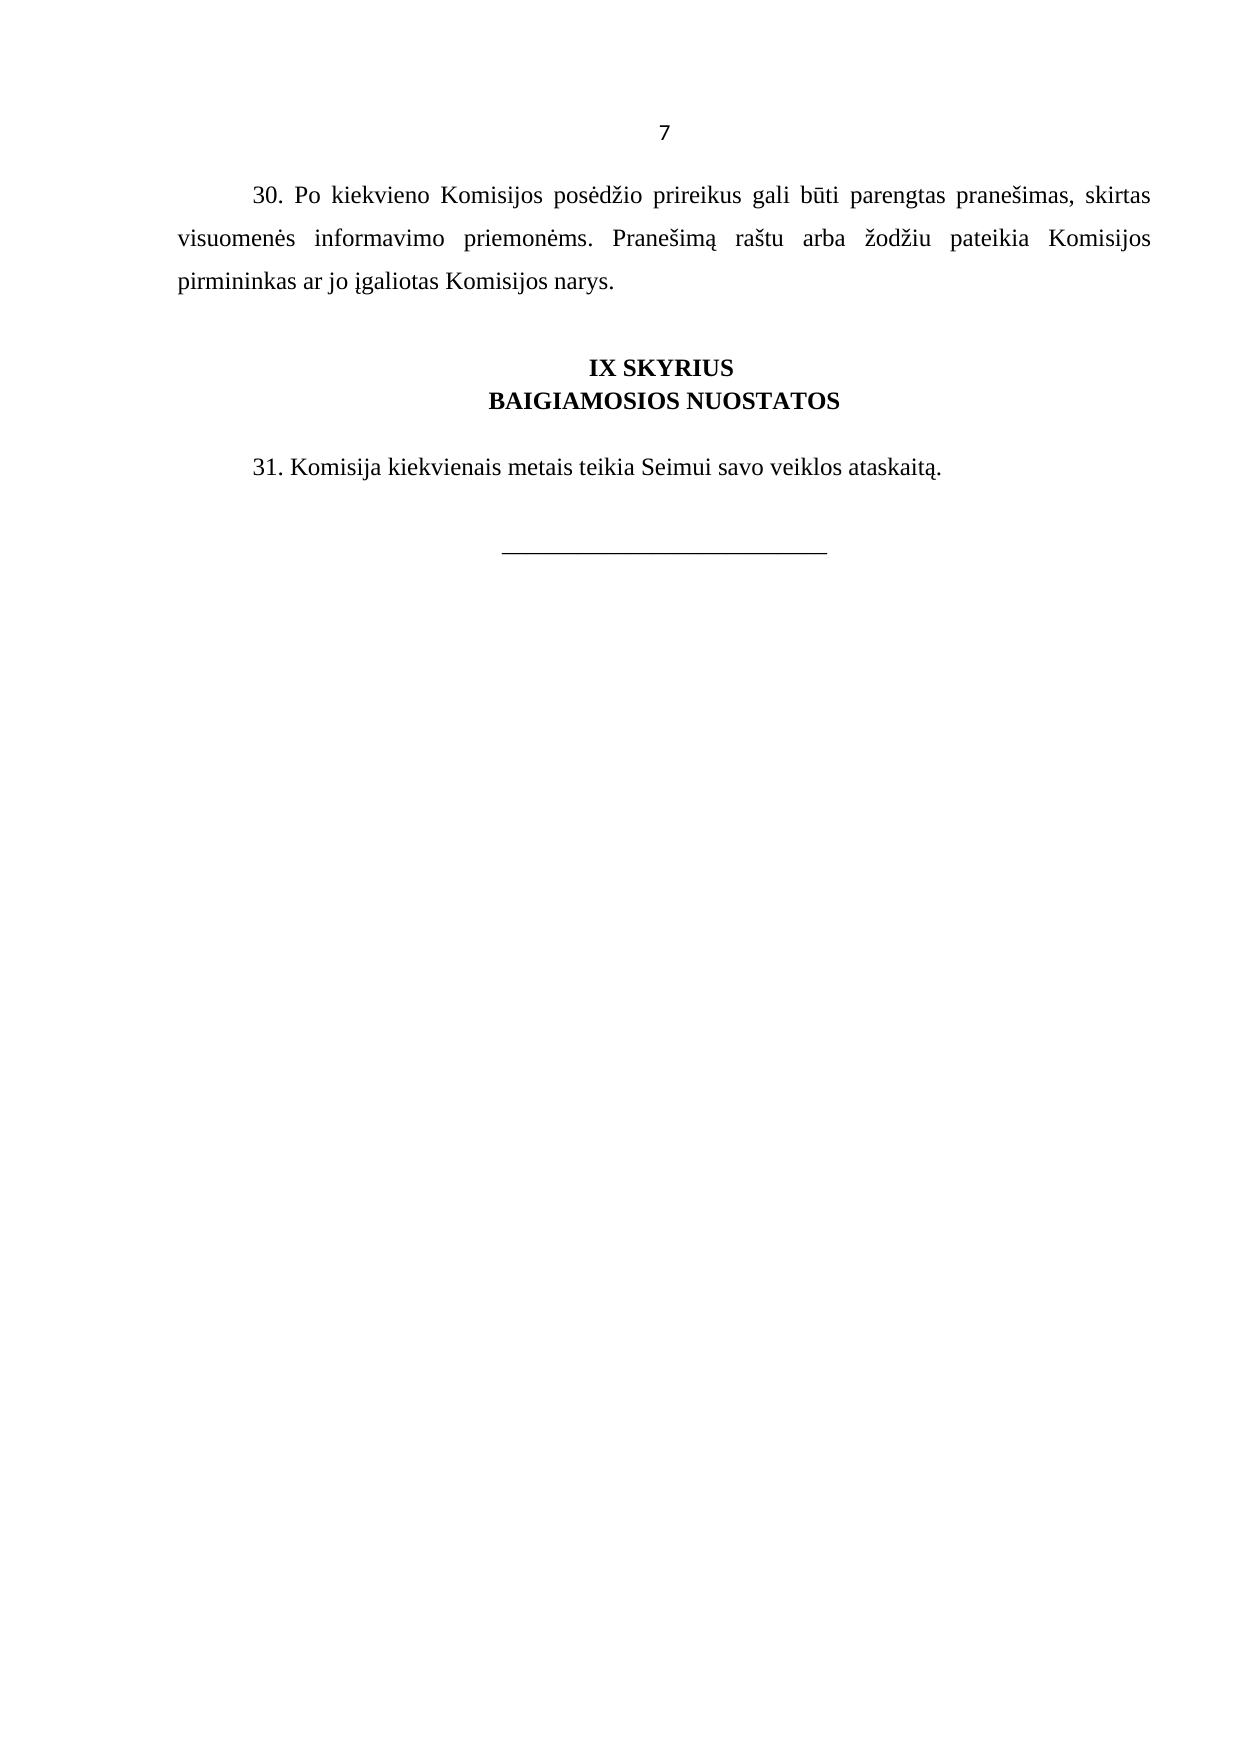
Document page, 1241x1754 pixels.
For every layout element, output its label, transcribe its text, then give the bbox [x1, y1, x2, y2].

text __________________________ [177, 528, 1152, 557]
text 30. Po kiekvieno Komisijos posėdžio prireikus gali būti parengtas pranešimas, skirtas visuomenės informavimo priemonėms. Pranešimą raštu arba žodžiu pateikia Komisijos pirmininkas ar jo įgaliotas Komisijos narys. [177, 180, 1152, 295]
text BAIGIAMOSIOS NUOSTATOS [177, 386, 1152, 414]
text 31. Komisija kiekvienais metais teikia Seimui savo veiklos ataskaitą. [177, 452, 1152, 481]
text IX SKYRIUS [177, 353, 1152, 381]
